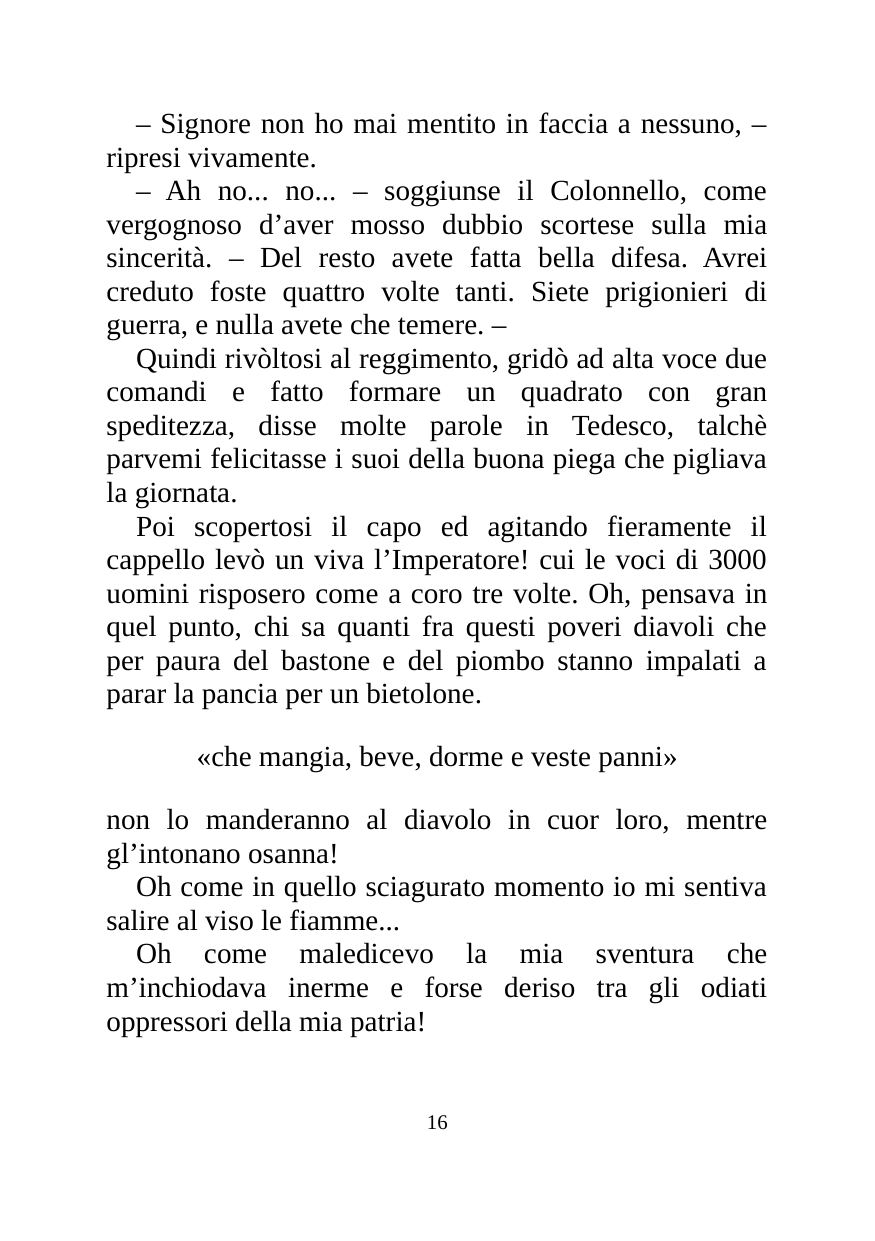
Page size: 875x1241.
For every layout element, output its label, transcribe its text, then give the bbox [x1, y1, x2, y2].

text «che mangia, beve, dorme e veste panni» [106, 739, 768, 773]
text Oh come in quello sciagurato momento io mi sentiva salire al viso le fiamme... [106, 869, 768, 937]
text Oh come maledicevo la mia sventura che m’inchiodava inerme e forse deriso tra gli odiati oppressori della mia patria! [106, 937, 768, 1037]
text Poi scopertosi il capo ed agitando fieramente il cappello levò un viva l’Imperatore! cui le voci di 3000 uomini risposero come a coro tre volte. Oh, pensava in quel punto, chi sa quanti fra questi poveri diavoli che per paura del bastone e del piombo stanno impalati a parar la pancia per un bietolone. [106, 509, 768, 710]
text non lo manderanno al diavolo in cuor loro, mentre gl’intonano osanna! [106, 802, 768, 869]
text Quindi rivòltosi al reggimento, gridò ad alta voce due comandi e fatto formare un quadrato con gran speditezza, disse molte parole in Tedesco, talchè parvemi felicitasse i suoi della buona piega che pigliava la giornata. [106, 341, 768, 509]
text – Signore non ho mai mentito in faccia a nessuno, – ripresi vivamente. [106, 106, 768, 173]
text – Ah no... no... – soggiunse il Colonnello, come vergognoso d’aver mosso dubbio scortese sulla mia sincerità. – Del resto avete fatta bella difesa. Avrei creduto foste quattro volte tanti. Siete prigionieri di guerra, e nulla avete che temere. – [106, 173, 768, 341]
